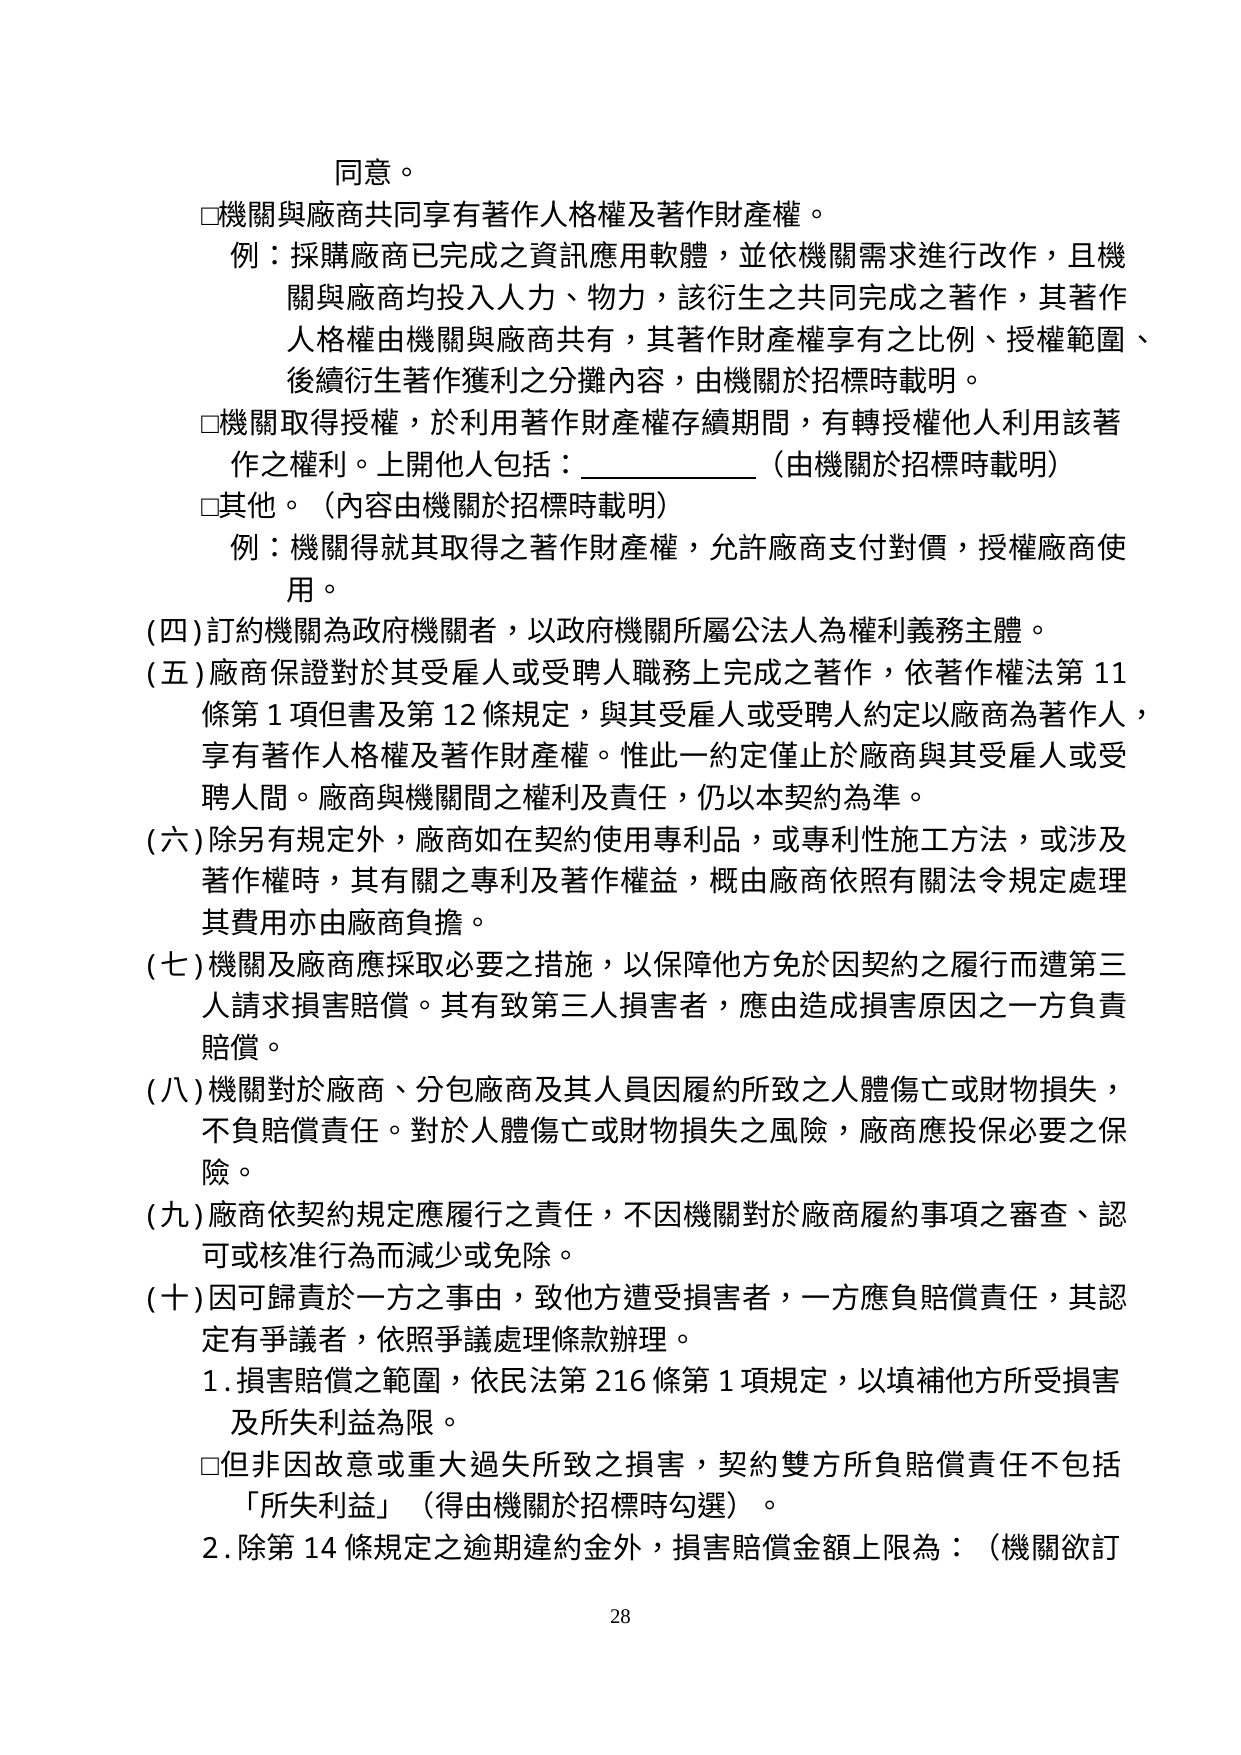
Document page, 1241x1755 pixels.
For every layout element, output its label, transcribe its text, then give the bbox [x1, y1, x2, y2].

text (四)訂約機關為政府機關者，以政府機關所屬公法人為權利義務主體。 [142, 608, 1128, 650]
text 例：採購廠商已完成之資訊應用軟體，並依機關需求進行改作，且機關與廠商均投入人力、物力，該衍生之共同完成之著作，其著作人格權由機關與廠商共有，其著作財產權享有之比例、授權範圍、後續衍生著作獲利之分攤內容，由機關於招標時載明。 [231, 233, 1128, 400]
text □其他。（內容由機關於招標時載明） [201, 483, 1122, 525]
text (十)因可歸責於一方之事由，致他方遭受損害者，一方應負賠償責任，其認定有爭議者，依照爭議處理條款辦理。 [142, 1275, 1128, 1358]
text (六)除另有規定外，廠商如在契約使用專利品，或專利性施工方法，或涉及著作權時，其有關之專利及著作權益，概由廠商依照有關法令規定處理，其費用亦由廠商負擔。 [142, 817, 1128, 942]
text 例：機關得就其取得之著作財產權，允許廠商支付對價，授權廠商使用。 [231, 525, 1128, 608]
text (九)廠商依契約規定應履行之責任，不因機關對於廠商履約事項之審查、認可或核准行為而減少或免除。 [142, 1192, 1128, 1275]
text 1.損害賠償之範圍，依民法第216條第1項規定，以填補他方所受損害及所失利益為限。 [201, 1358, 1122, 1442]
text 2.除第14條規定之逾期違約金外，損害賠償金額上限為：（機關欲訂 [201, 1525, 1122, 1567]
text □但非因故意或重大過失所致之損害，契約雙方所負賠償責任不包括「所失利益」（得由機關於招標時勾選）。 [201, 1442, 1122, 1525]
text □機關與廠商共同享有著作人格權及著作財產權。 [201, 192, 1122, 233]
text 同意。 [231, 150, 1128, 192]
text (七)機關及廠商應採取必要之措施，以保障他方免於因契約之履行而遭第三人請求損害賠償。其有致第三人損害者，應由造成損害原因之一方負責賠償。 [142, 942, 1128, 1067]
text (八)機關對於廠商、分包廠商及其人員因履約所致之人體傷亡或財物損失，不負賠償責任。對於人體傷亡或財物損失之風險，廠商應投保必要之保險。 [142, 1067, 1128, 1192]
text (五)廠商保證對於其受雇人或受聘人職務上完成之著作，依著作權法第11條第1項但書及第12條規定，與其受雇人或受聘人約定以廠商為著作人，享有著作人格權及著作財產權。惟此一約定僅止於廠商與其受雇人或受聘人間。廠商與機關間之權利及責任，仍以本契約為準。 [142, 650, 1128, 817]
text □機關取得授權，於利用著作財產權存續期間，有轉授權他人利用該著作之權利。上開他人包括： （由機關於招標時載明） [201, 400, 1122, 483]
